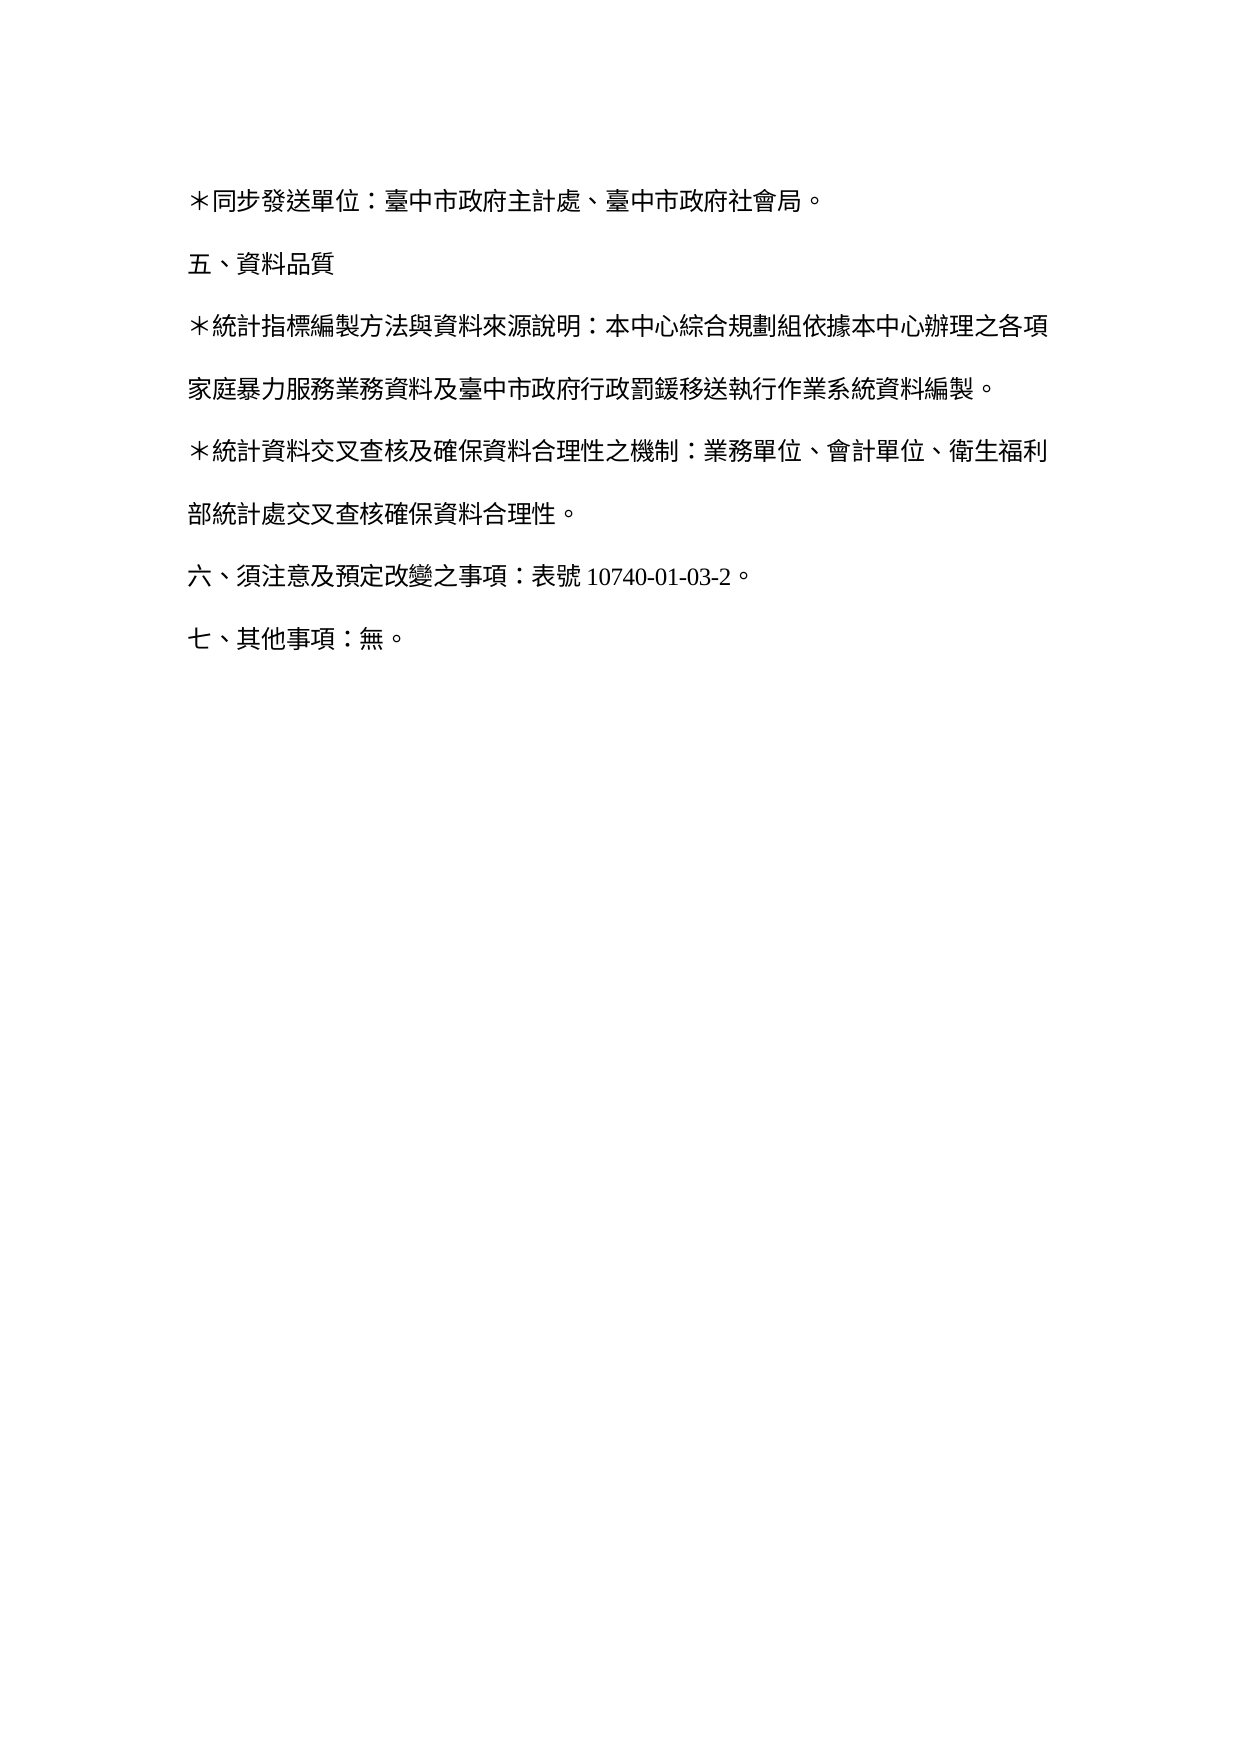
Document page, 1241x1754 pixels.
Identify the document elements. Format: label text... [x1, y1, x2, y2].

text 五、資料品質 [187, 221, 1053, 283]
text ＊同步發送單位：臺中市政府主計處、臺中市政府社會局。 [187, 158, 1053, 221]
text ＊統計指標編製方法與資料來源說明：本中心綜合規劃組依據本中心辦理之各項家庭暴力服務業務資料及臺中市政府行政罰鍰移送執行作業系統資料編製。 [187, 283, 1053, 408]
text 七、其他事項：無。 [187, 596, 1053, 658]
text ＊統計資料交叉查核及確保資料合理性之機制：業務單位、會計單位、衛生福利部統計處交叉查核確保資料合理性。 [187, 408, 1053, 533]
text 六、須注意及預定改變之事項：表號10740-01-03-2。 [187, 533, 1053, 596]
